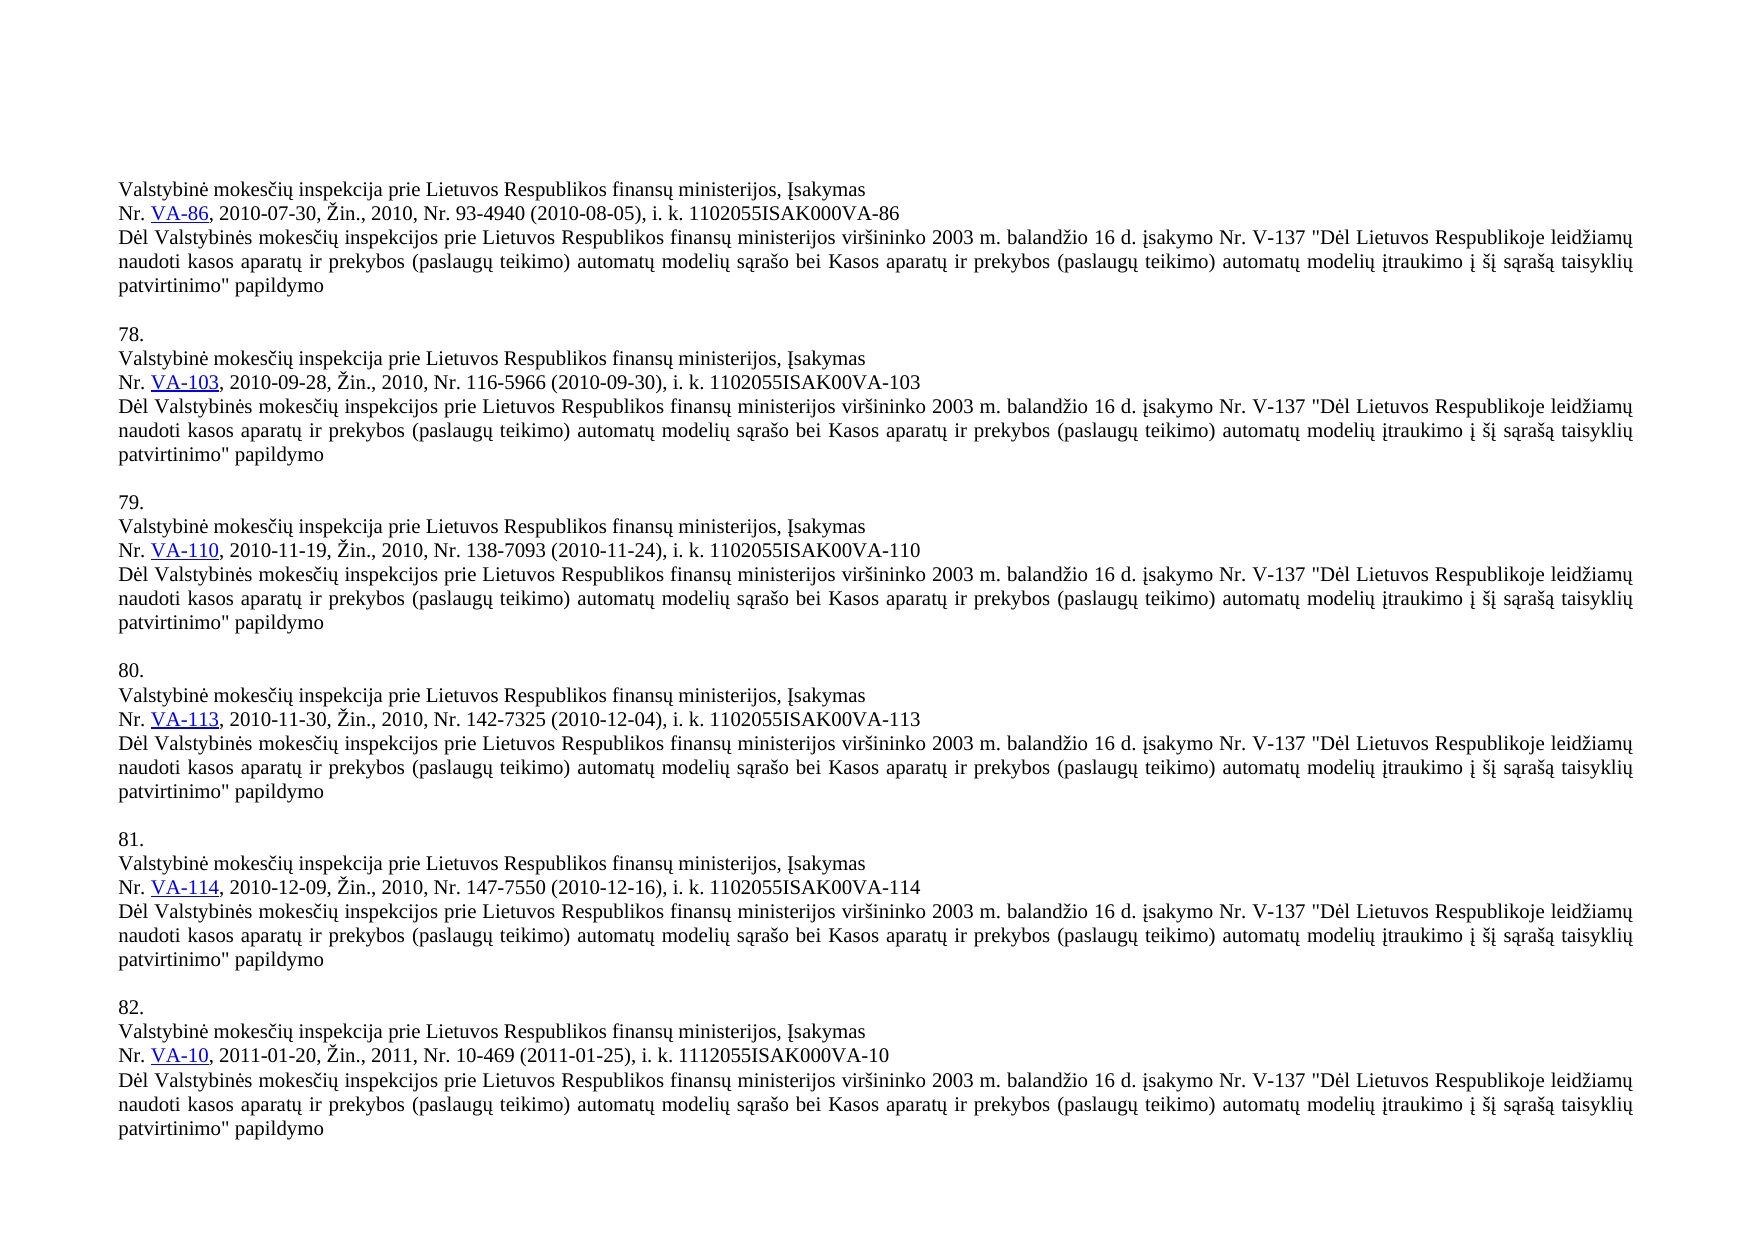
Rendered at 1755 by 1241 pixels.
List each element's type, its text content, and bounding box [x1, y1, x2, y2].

text Dėl Valstybinės mokesčių inspekcijos prie Lietuvos Respublikos finansų ministerijos viršininko 2003 m. balandžio 16 d. įsakymo Nr. V-137 "Dėl Lietuvos Respublikoje leidžiamų naudoti kasos aparatų ir prekybos (paslaugų teikimo) automatų modelių sąrašo bei Kasos aparatų ir prekybos (paslaugų teikimo) automatų modelių įtraukimo į šį sąrašą taisyklių patvirtinimo" papildymo [118, 899, 1636, 971]
text 78. [118, 322, 1636, 346]
text Valstybinė mokesčių inspekcija prie Lietuvos Respublikos finansų ministerijos, Įsakymas [118, 177, 1636, 201]
text Dėl Valstybinės mokesčių inspekcijos prie Lietuvos Respublikos finansų ministerijos viršininko 2003 m. balandžio 16 d. įsakymo Nr. V-137 "Dėl Lietuvos Respublikoje leidžiamų naudoti kasos aparatų ir prekybos (paslaugų teikimo) automatų modelių sąrašo bei Kasos aparatų ir prekybos (paslaugų teikimo) automatų modelių įtraukimo į šį sąrašą taisyklių patvirtinimo" papildymo [118, 562, 1636, 634]
text 80. [118, 658, 1636, 682]
text Dėl Valstybinės mokesčių inspekcijos prie Lietuvos Respublikos finansų ministerijos viršininko 2003 m. balandžio 16 d. įsakymo Nr. V-137 "Dėl Lietuvos Respublikoje leidžiamų naudoti kasos aparatų ir prekybos (paslaugų teikimo) automatų modelių sąrašo bei Kasos aparatų ir prekybos (paslaugų teikimo) automatų modelių įtraukimo į šį sąrašą taisyklių patvirtinimo" papildymo [118, 731, 1636, 803]
text Nr. VA-10, 2011-01-20, Žin., 2011, Nr. 10-469 (2011-01-25), i. k. 1112055ISAK000VA-10 [118, 1043, 1636, 1067]
text Nr. VA-103, 2010-09-28, Žin., 2010, Nr. 116-5966 (2010-09-30), i. k. 1102055ISAK00VA-103 [118, 370, 1636, 394]
text Dėl Valstybinės mokesčių inspekcijos prie Lietuvos Respublikos finansų ministerijos viršininko 2003 m. balandžio 16 d. įsakymo Nr. V-137 "Dėl Lietuvos Respublikoje leidžiamų naudoti kasos aparatų ir prekybos (paslaugų teikimo) automatų modelių sąrašo bei Kasos aparatų ir prekybos (paslaugų teikimo) automatų modelių įtraukimo į šį sąrašą taisyklių patvirtinimo" papildymo [118, 1067, 1636, 1140]
text Valstybinė mokesčių inspekcija prie Lietuvos Respublikos finansų ministerijos, Įsakymas [118, 346, 1636, 370]
text Nr. VA-113, 2010-11-30, Žin., 2010, Nr. 142-7325 (2010-12-04), i. k. 1102055ISAK00VA-113 [118, 707, 1636, 731]
text 81. [118, 827, 1636, 851]
text Nr. VA-114, 2010-12-09, Žin., 2010, Nr. 147-7550 (2010-12-16), i. k. 1102055ISAK00VA-114 [118, 875, 1636, 899]
text Dėl Valstybinės mokesčių inspekcijos prie Lietuvos Respublikos finansų ministerijos viršininko 2003 m. balandžio 16 d. įsakymo Nr. V-137 "Dėl Lietuvos Respublikoje leidžiamų naudoti kasos aparatų ir prekybos (paslaugų teikimo) automatų modelių sąrašo bei Kasos aparatų ir prekybos (paslaugų teikimo) automatų modelių įtraukimo į šį sąrašą taisyklių patvirtinimo" papildymo [118, 394, 1636, 466]
text 79. [118, 490, 1636, 514]
text Valstybinė mokesčių inspekcija prie Lietuvos Respublikos finansų ministerijos, Įsakymas [118, 1019, 1636, 1043]
text Valstybinė mokesčių inspekcija prie Lietuvos Respublikos finansų ministerijos, Įsakymas [118, 682, 1636, 707]
text Valstybinė mokesčių inspekcija prie Lietuvos Respublikos finansų ministerijos, Įsakymas [118, 851, 1636, 875]
text Nr. VA-86, 2010-07-30, Žin., 2010, Nr. 93-4940 (2010-08-05), i. k. 1102055ISAK000VA-86 [118, 201, 1636, 225]
text 82. [118, 995, 1636, 1019]
text Nr. VA-110, 2010-11-19, Žin., 2010, Nr. 138-7093 (2010-11-24), i. k. 1102055ISAK00VA-110 [118, 538, 1636, 562]
text Dėl Valstybinės mokesčių inspekcijos prie Lietuvos Respublikos finansų ministerijos viršininko 2003 m. balandžio 16 d. įsakymo Nr. V-137 "Dėl Lietuvos Respublikoje leidžiamų naudoti kasos aparatų ir prekybos (paslaugų teikimo) automatų modelių sąrašo bei Kasos aparatų ir prekybos (paslaugų teikimo) automatų modelių įtraukimo į šį sąrašą taisyklių patvirtinimo" papildymo [118, 225, 1636, 297]
text Valstybinė mokesčių inspekcija prie Lietuvos Respublikos finansų ministerijos, Įsakymas [118, 514, 1636, 538]
